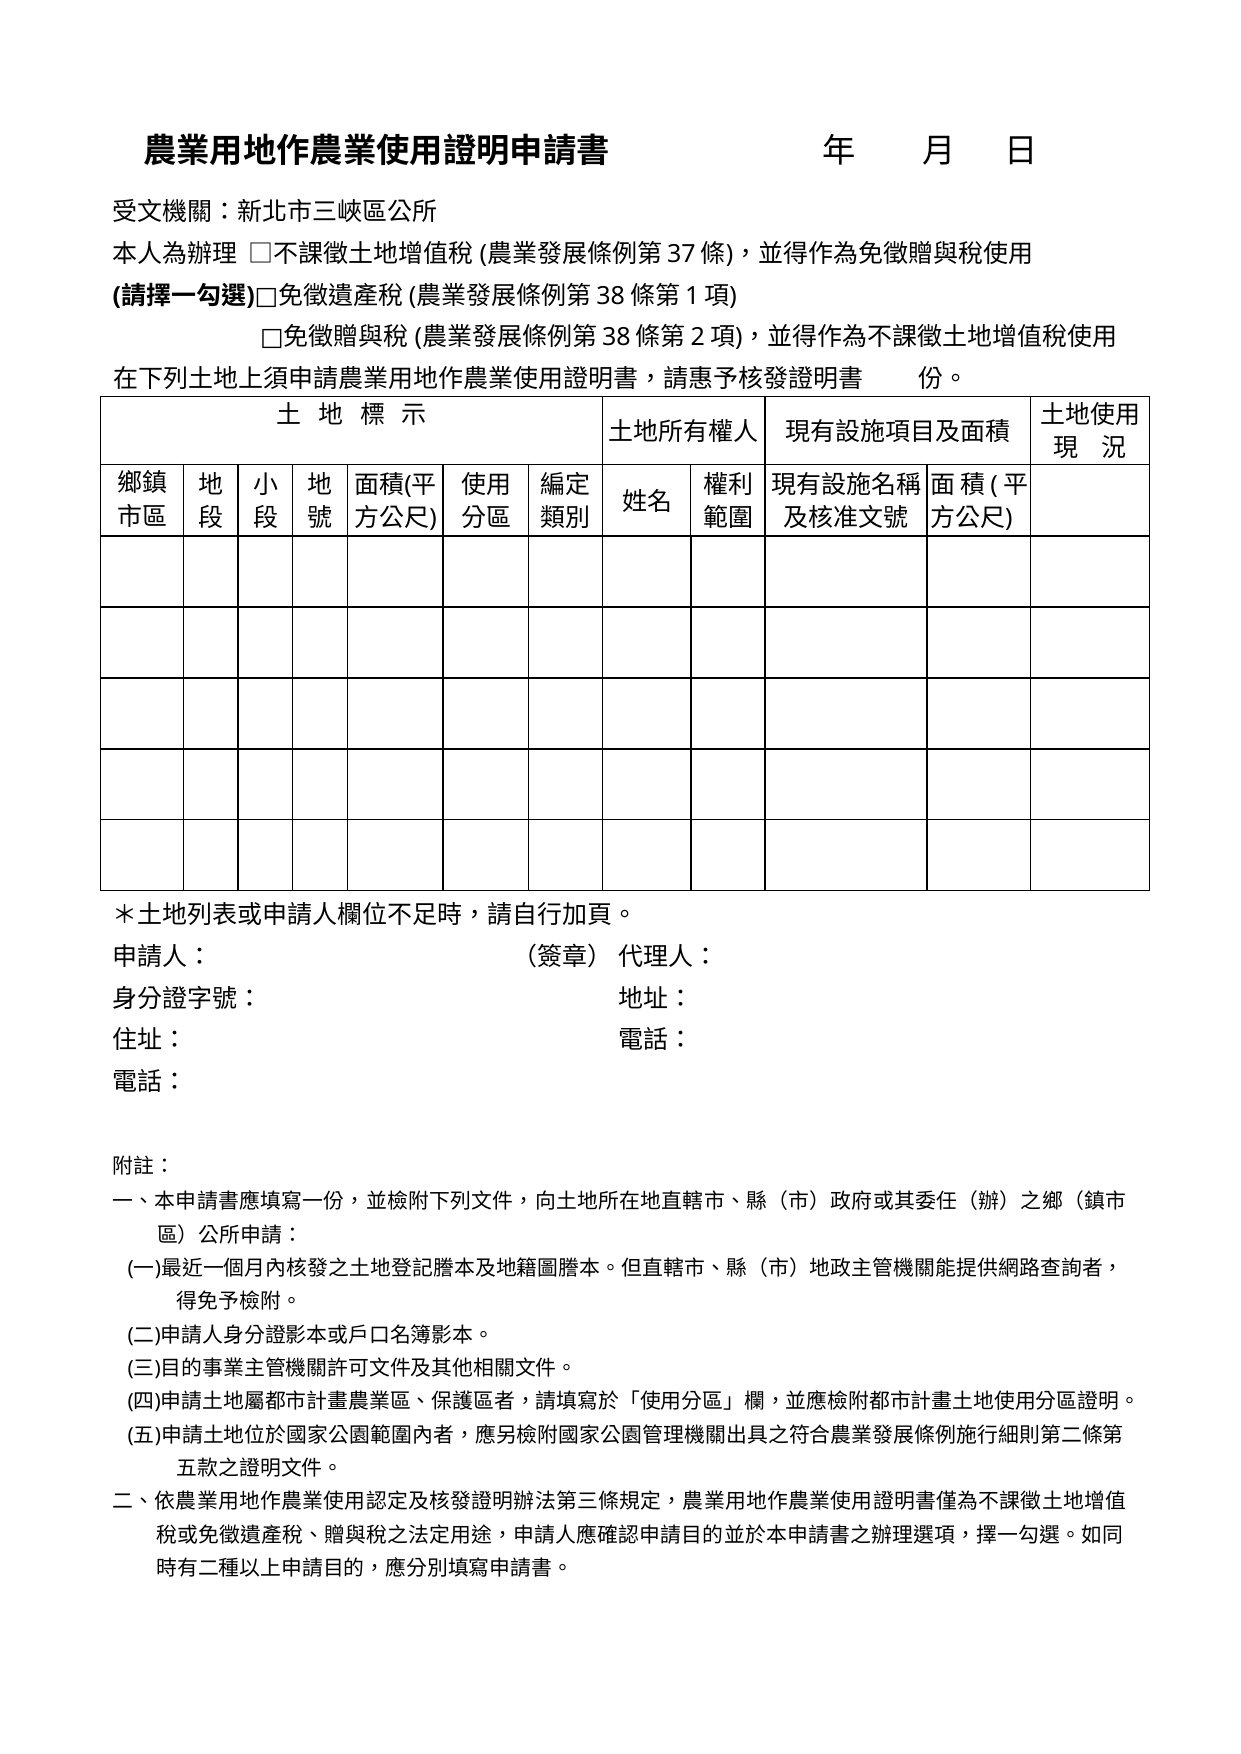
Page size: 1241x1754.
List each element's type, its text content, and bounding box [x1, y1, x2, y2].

table_cell [1031, 537, 1149, 606]
table_cell [692, 537, 764, 606]
table_cell [348, 679, 442, 748]
text ＊土地列表或申請人欄位不足時，請自行加頁。 [112, 891, 1128, 932]
table_cell 使用 分區 [444, 465, 528, 535]
table_cell [293, 679, 347, 748]
table_cell [692, 750, 764, 819]
table_cell [766, 537, 926, 606]
text 農業用地作農業使用證明申請書 年 月 日 [112, 135, 1128, 169]
table_cell [444, 679, 528, 748]
table_header 土地使用 現 況 [1031, 397, 1149, 463]
text 在下列土地上須申請農業用地作農業使用證明書，請惠予核發證明書 份。 [113, 354, 1161, 396]
table_cell 地號 [293, 465, 347, 535]
table_cell [444, 750, 528, 819]
text 受文機關：新北市三峽區公所 [112, 187, 1128, 229]
table_header 土 地 標 示 [101, 397, 602, 463]
table_cell 權利 範圍 [691, 465, 764, 535]
table_cell [529, 820, 602, 889]
table_header 現有設施項目及面積 [766, 397, 1030, 463]
text 本人為辦理 □不課徵土地增值稅 (農業發展條例第37條)，並得作為免徵贈與稅使用 [112, 229, 1128, 271]
table_cell [603, 750, 690, 819]
table_cell 現有設施名稱及核准文號 [766, 465, 926, 535]
text 電話： [112, 1057, 1128, 1099]
table_cell [101, 608, 183, 677]
table_cell [529, 537, 602, 606]
table_cell [1031, 750, 1149, 819]
table_cell 面積(平方公尺) [348, 465, 442, 535]
text (五)申請土地位於國家公園範圍內者，應另檢附國家公園管理機關出具之符合農業發展條例施行細則第二條第五款之證明文件。 [127, 1416, 1128, 1482]
table_cell [928, 750, 1030, 819]
text (二)申請人身分證影本或戶口名簿影本。 [112, 1316, 1128, 1349]
table_cell [766, 750, 926, 819]
table_cell [529, 679, 602, 748]
table_cell [529, 750, 602, 819]
table_cell [1031, 608, 1149, 677]
table_cell [293, 537, 347, 606]
text 申請人： （簽章） 代理人： [112, 932, 1128, 974]
table_cell 地段 [184, 465, 237, 535]
table_cell [101, 537, 183, 606]
table_cell [529, 608, 602, 677]
table_cell [766, 820, 926, 889]
table_cell [444, 537, 528, 606]
table_cell [603, 608, 690, 677]
table_cell [293, 750, 347, 819]
text (四)申請土地屬都市計畫農業區、保護區者，請填寫於「使用分區」欄，並應檢附都市計畫土地使用分區證明。 [127, 1382, 1128, 1416]
table_cell [239, 608, 292, 677]
table_cell [348, 750, 442, 819]
table_cell 姓名 [603, 465, 690, 535]
table_cell [692, 820, 764, 889]
table_cell [184, 750, 237, 819]
table_cell [348, 608, 442, 677]
table_cell 編定 類別 [529, 465, 602, 535]
table_cell [928, 820, 1030, 889]
table_cell [928, 608, 1030, 677]
table_cell [184, 820, 237, 889]
table_cell [348, 537, 442, 606]
table_cell [692, 679, 764, 748]
table_cell [766, 679, 926, 748]
text 身分證字號： 地址： [112, 974, 1128, 1016]
table_cell [766, 608, 926, 677]
table_cell [603, 537, 690, 606]
table_cell [239, 537, 292, 606]
text 附註： [112, 1141, 1128, 1182]
table_cell [692, 608, 764, 677]
table_cell [293, 820, 347, 889]
text (一)最近一個月內核發之土地登記謄本及地籍圖謄本。但直轄市、縣（市）地政主管機關能提供網路查詢者，得免予檢附。 [127, 1249, 1128, 1316]
table_cell [184, 608, 237, 677]
table_cell [239, 750, 292, 819]
table_cell [239, 820, 292, 889]
text (請擇一勾選)□免徵遺產稅 (農業發展條例第38條第1項) [112, 271, 1128, 312]
table_cell [184, 679, 237, 748]
table_header 土地所有權人 [603, 397, 764, 463]
table_cell [184, 537, 237, 606]
table_cell [101, 820, 183, 889]
table_cell 面積(平方公尺) [928, 465, 1030, 535]
table_cell [239, 679, 292, 748]
text □免徵贈與稅 (農業發展條例第38條第2項)，並得作為不課徵土地增值稅使用 [260, 312, 1161, 354]
table_cell [348, 820, 442, 889]
table_cell [928, 537, 1030, 606]
table_cell [293, 608, 347, 677]
text 二、依農業用地作農業使用認定及核發證明辦法第三條規定，農業用地作農業使用證明書僅為不課徵土地增值稅或免徵遺產稅、贈與稅之法定用途，申請人應確認申請目的並於本申請書之辦理選項，擇一勾選。如同時有二種以上申請目的，應分別填寫申請書。 [112, 1482, 1128, 1582]
table_cell 小段 [239, 465, 292, 535]
table_cell [928, 679, 1030, 748]
text (三)目的事業主管機關許可文件及其他相關文件。 [112, 1349, 1128, 1382]
table_cell [603, 820, 690, 889]
table_cell [1031, 465, 1149, 535]
table_cell [444, 608, 528, 677]
table_cell [1031, 820, 1149, 889]
table_cell [101, 750, 183, 819]
table_cell [444, 820, 528, 889]
table_cell [101, 679, 183, 748]
table_cell [603, 679, 690, 748]
table_cell [1031, 679, 1149, 748]
text 一、本申請書應填寫一份，並檢附下列文件，向土地所在地直轄市、縣（市）政府或其委任（辦）之鄉（鎮市區）公所申請： [112, 1182, 1128, 1249]
text 住址： 電話： [112, 1016, 1128, 1057]
table_cell 鄉鎮 市區 [101, 465, 183, 535]
